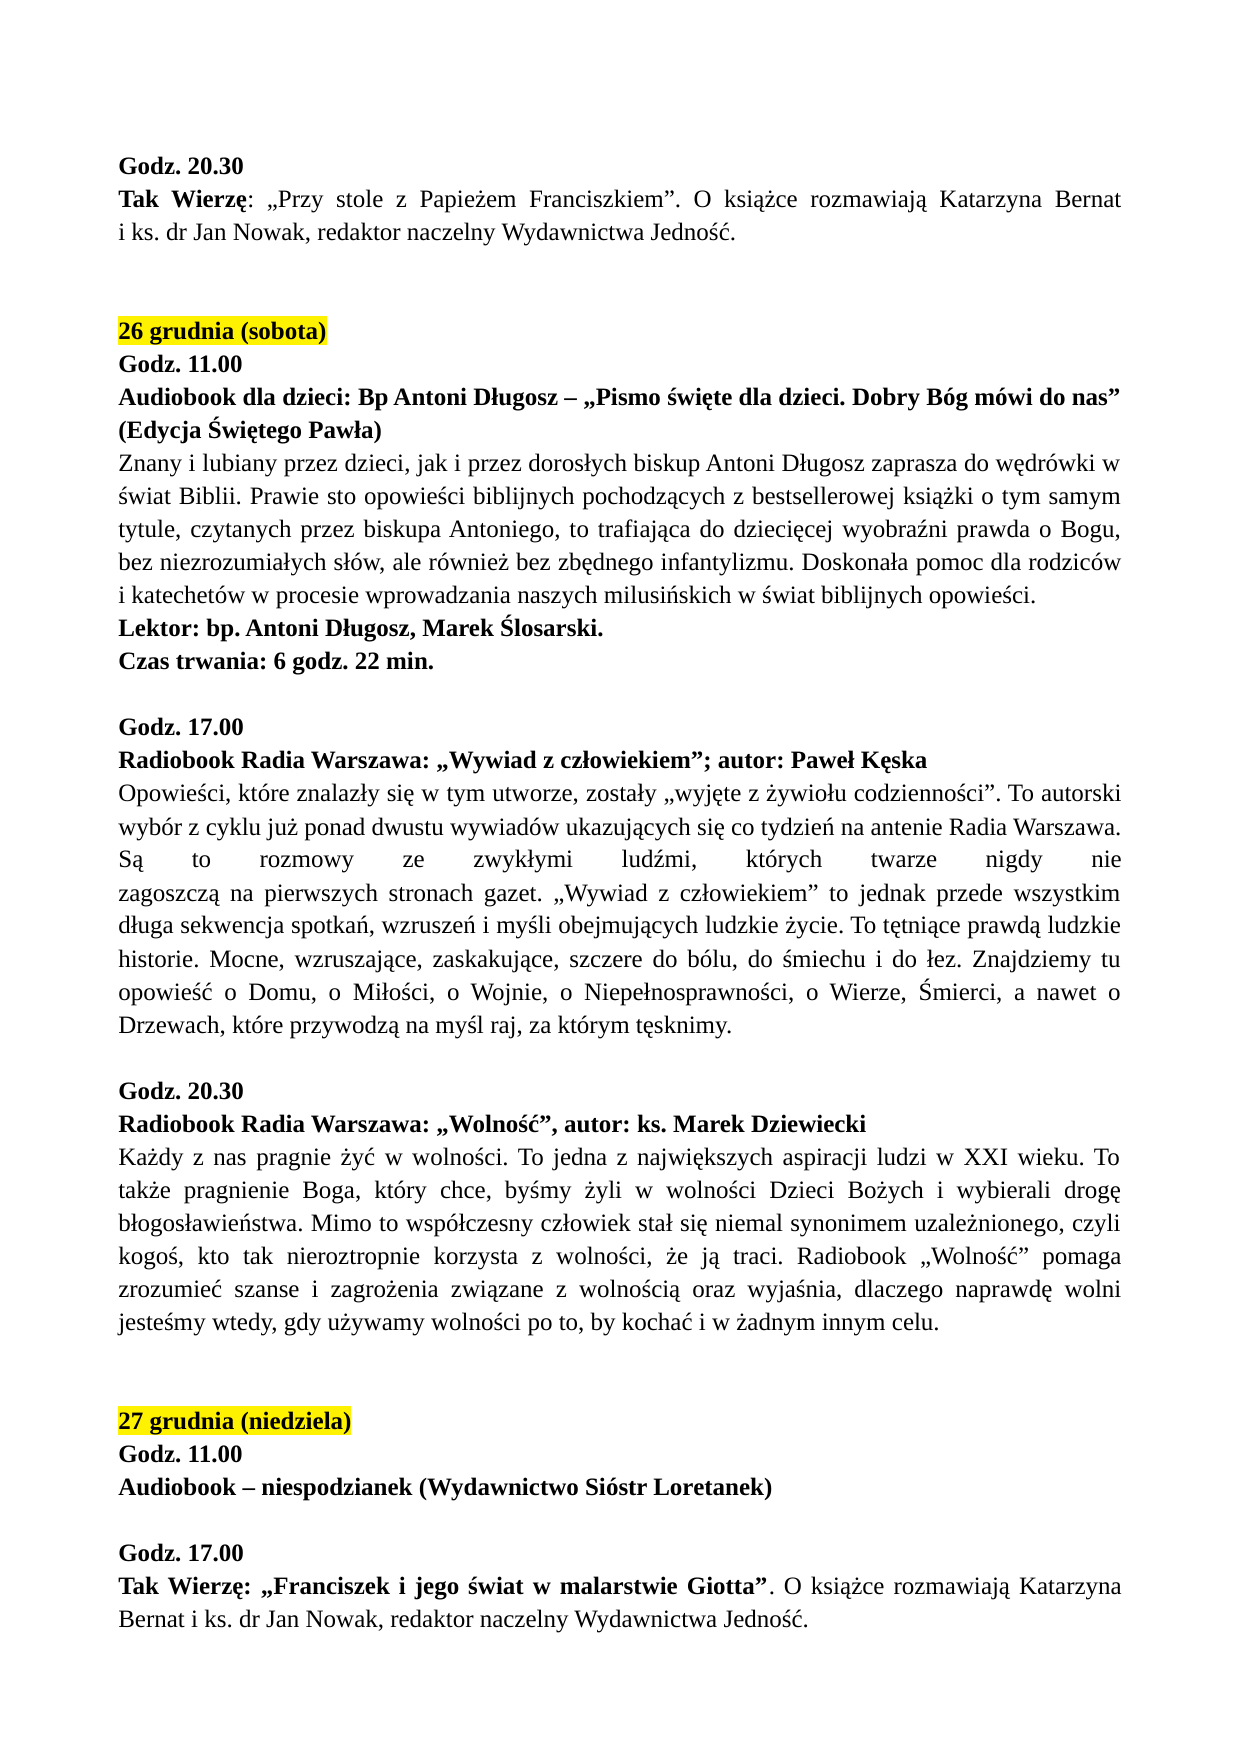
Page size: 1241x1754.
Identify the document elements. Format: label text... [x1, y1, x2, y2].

text Audiobook dla dzieci: Bp Antoni Długosz – „Pismo święte dla dzieci. Dobry Bóg mówi do nas” (Edycja Świętego Pawła) [118, 382, 1122, 444]
text Opowieści, które znalazły się w tym utworze, zostały „wyjęte z żywiołu codzienności”. To autorski wybór z cyklu już ponad dwustu wywiadów ukazujących się co tydzień na antenie Radia Warszawa. Są to rozmowy ze zwykłymi ludźmi, których twarze nigdy nie zagoszczą na pierwszych stronach gazet. „Wywiad z człowiekiem” to jednak przede wszystkim długa sekwencja spotkań, wzruszeń i myśli obejmujących ludzkie życie. To tętniące prawdą ludzkie historie. Mocne, wzruszające, zaskakujące, szczere do bólu, do śmiechu i do łez. Znajdziemy tu opowieść o Domu, o Miłości, o Wojnie, o Niepełnosprawności, o Wierze, Śmierci, a nawet o Drzewach, które przywodzą na myśl raj, za którym tęsknimy. [118, 778, 1122, 1038]
text 26 grudnia (sobota) [118, 316, 1122, 345]
text Godz. 17.00 [118, 1538, 1122, 1567]
text Godz. 20.30 [118, 1076, 1122, 1104]
text Tak Wierzę: „Przy stole z Papieżem Franciszkiem”. O książce rozmawiają Katarzyna Bernat i ks. dr Jan Nowak, redaktor naczelny Wydawnictwa Jedność. [118, 184, 1122, 246]
text 27 grudnia (niedziela) [118, 1406, 1122, 1435]
text Godz. 20.30 [118, 151, 1122, 180]
text Godz. 11.00 [118, 349, 1122, 378]
text Tak Wierzę: „Franciszek i jego świat w malarstwie Giotta”. O książce rozmawiają Katarzyna Bernat i ks. dr Jan Nowak, redaktor naczelny Wydawnictwa Jedność. [118, 1571, 1122, 1633]
text Lektor: bp. Antoni Długosz, Marek Ślosarski. [118, 613, 1122, 642]
text Radiobook Radia Warszawa: „Wolność”, autor: ks. Marek Dziewiecki [118, 1109, 1122, 1137]
text Godz. 11.00 [118, 1439, 1122, 1468]
text Czas trwania: 6 godz. 22 min. [118, 646, 1122, 675]
text Każdy z nas pragnie żyć w wolności. To jedna z największych aspiracji ludzi w XXI wieku. To także pragnienie Boga, który chce, byśmy żyli w wolności Dzieci Bożych i wybierali drogę błogosławieństwa. Mimo to współczesny człowiek stał się niemal synonimem uzależnionego, czyli kogoś, kto tak nieroztropnie korzysta z wolności, że ją traci. Radiobook „Wolność” pomaga zrozumieć szanse i zagrożenia związane z wolnością oraz wyjaśnia, dlaczego naprawdę wolni jesteśmy wtedy, gdy używamy wolności po to, by kochać i w żadnym innym celu. [118, 1142, 1122, 1336]
text Audiobook – niespodzianek (Wydawnictwo Sióstr Loretanek) [118, 1472, 1122, 1501]
text Radiobook Radia Warszawa: „Wywiad z człowiekiem”; autor: Paweł Kęska [118, 746, 1122, 774]
text Godz. 17.00 [118, 712, 1122, 741]
text Znany i lubiany przez dzieci, jak i przez dorosłych biskup Antoni Długosz zaprasza do wędrówki w świat Biblii. Prawie sto opowieści biblijnych pochodzących z bestsellerowej książki o tym samym tytule, czytanych przez biskupa Antoniego, to trafiająca do dziecięcej wyobraźni prawda o Bogu, bez niezrozumiałych słów, ale również bez zbędnego infantylizmu. Doskonała pomoc dla rodziców i katechetów w procesie wprowadzania naszych milusińskich w świat biblijnych opowieści. [118, 448, 1122, 609]
